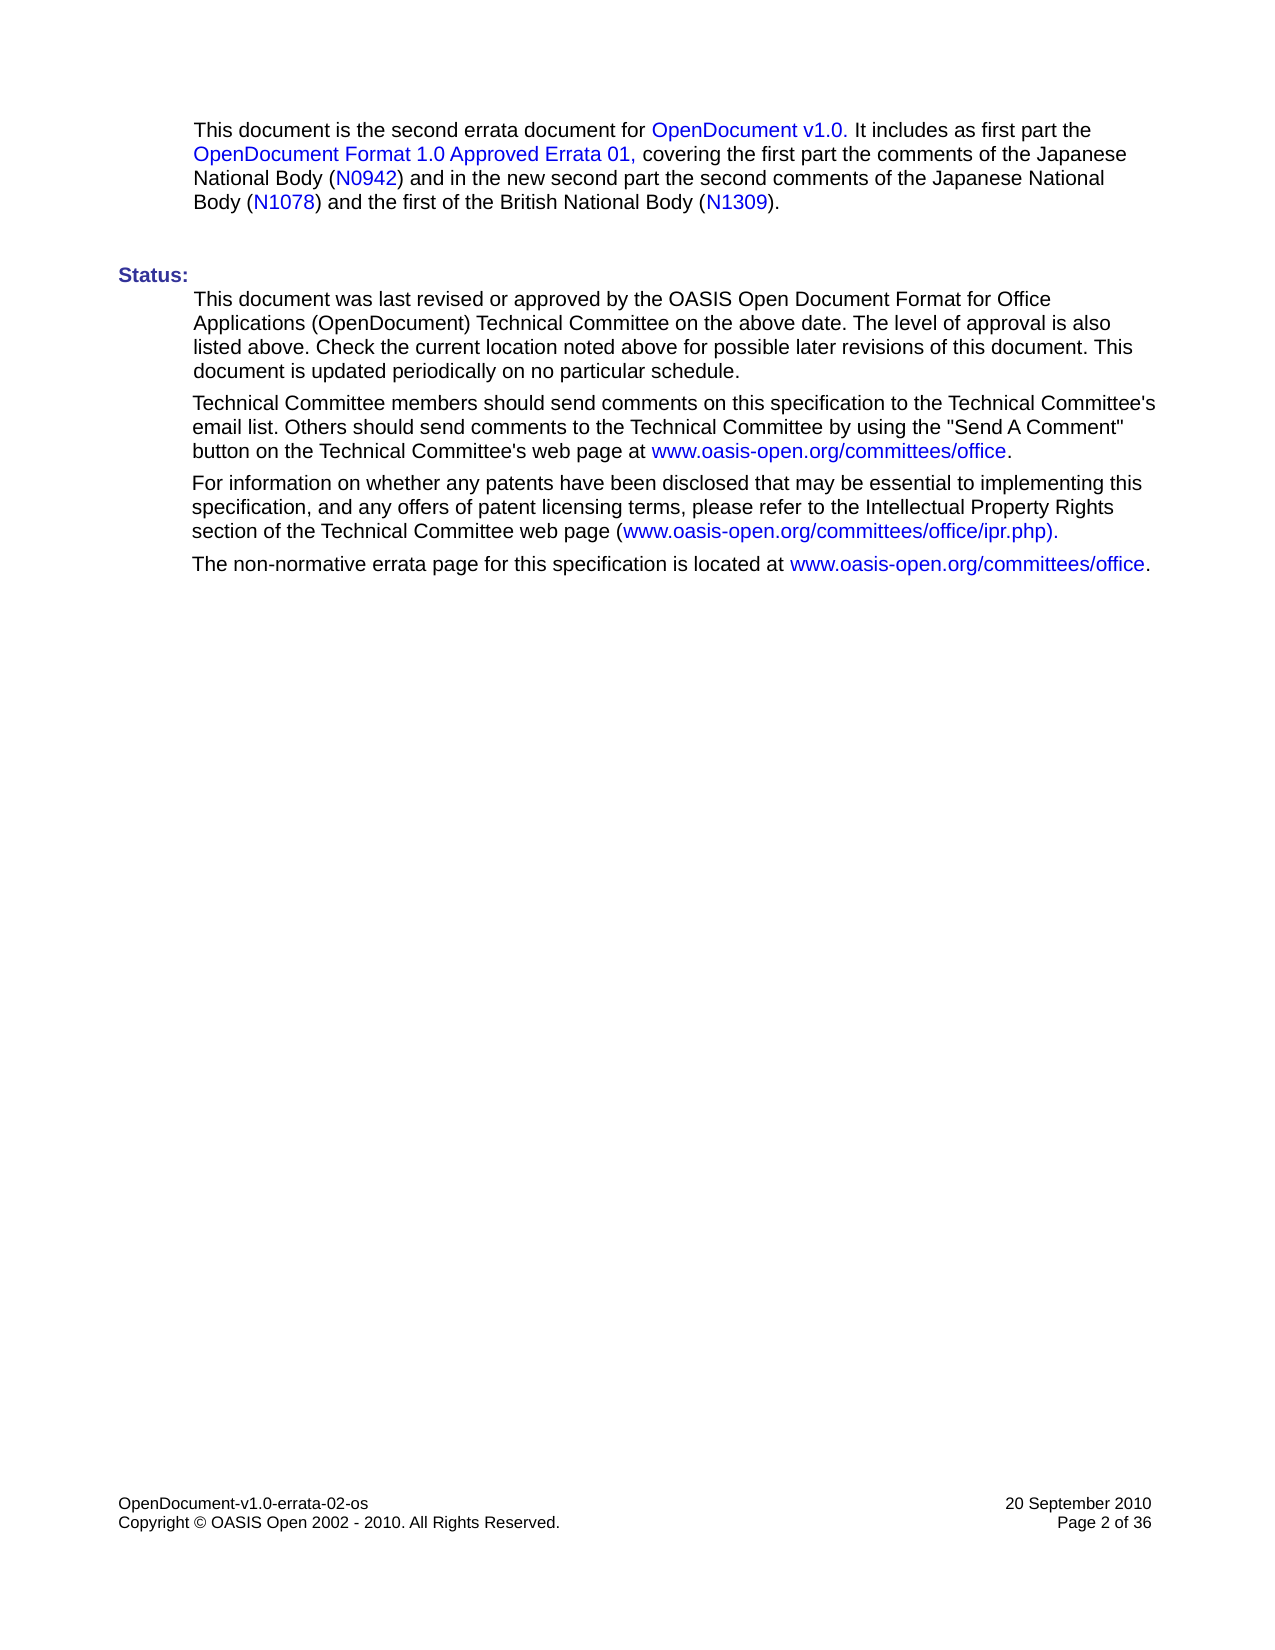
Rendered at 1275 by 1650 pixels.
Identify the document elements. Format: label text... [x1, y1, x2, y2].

title The non-normative errata page for this specification is located at www.oasis-open.org/committees/office. [192, 551, 1157, 575]
title Status: [118, 263, 1157, 287]
title For information on whether any patents have been disclosed that may be essential to implementing this specification, and any offers of patent licensing terms, please refer to the Intellectual Property Rights section of the Technical Committee web page (www.oasis-open.org/committees/office/ipr.php). [192, 471, 1157, 543]
title This document is the second errata document for OpenDocument v1.0. It includes as first part the OpenDocument Format 1.0 Approved Errata 01, covering the first part the comments of the Japanese National Body (N0942) and in the new second part the second comments of the Japanese National Body (N1078) and the first of the British National Body (N1309). [193, 118, 1157, 214]
title This document was last revised or approved by the OASIS Open Document Format for Office Applications (OpenDocument) Technical Committee on the above date. The level of approval is also listed above. Check the current location noted above for possible later revisions of this document. This document is updated periodically on no particular schedule. [193, 287, 1157, 383]
title Technical Committee members should send comments on this specification to the Technical Committee's email list. Others should send comments to the Technical Committee by using the "Send A Comment" button on the Technical Committee's web page at www.oasis-open.org/committees/office. [192, 391, 1157, 463]
